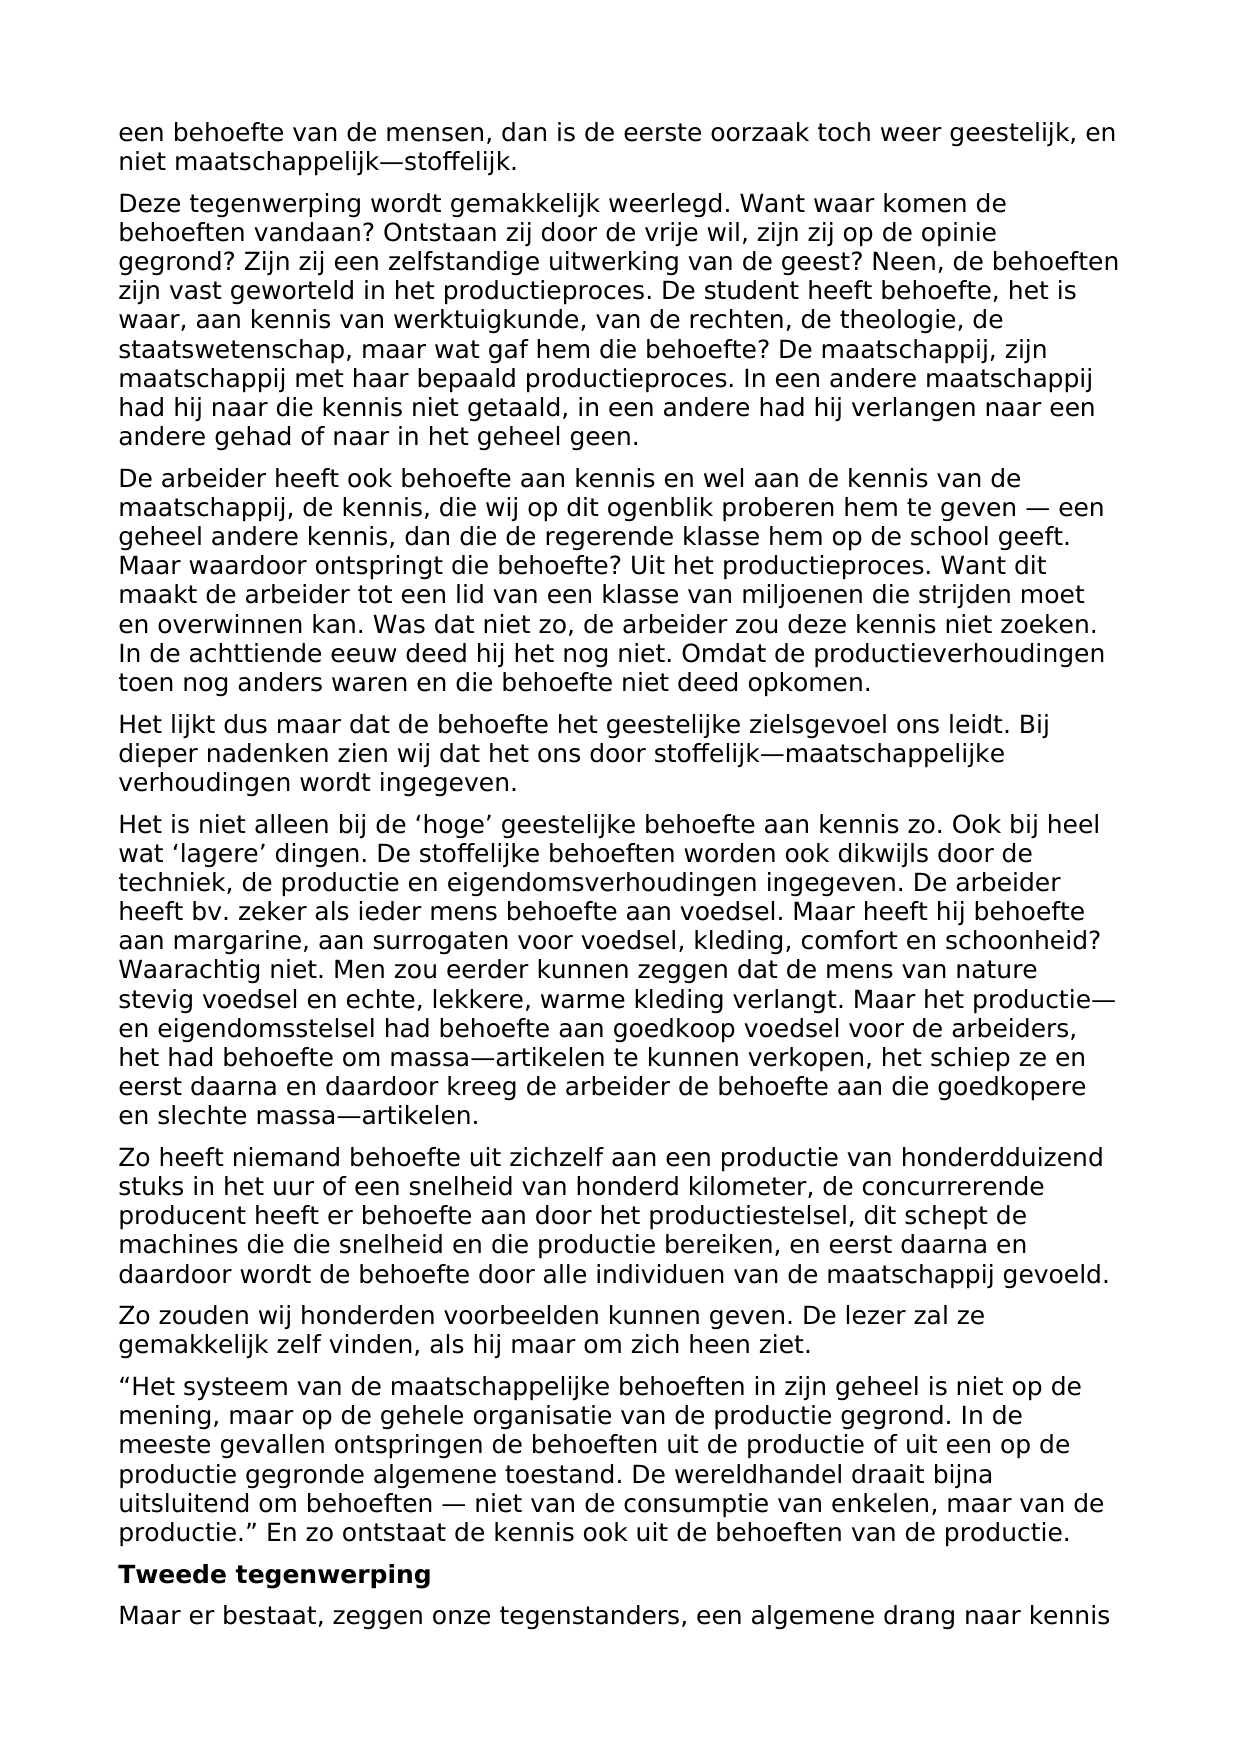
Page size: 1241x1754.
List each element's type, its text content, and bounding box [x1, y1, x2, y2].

text De arbeider heeft ook behoefte aan kennis en wel aan de kennis van de maatschappij, de kennis, die wij op dit ogenblik proberen hem te geven — een geheel andere kennis, dan die de regerende klasse hem op de school geeft. Maar waardoor ontspringt die behoefte? Uit het productieproces. Want dit maakt de arbeider tot een lid van een klasse van miljoenen die strijden moet en overwinnen kan. Was dat niet zo, de arbeider zou deze kennis niet zoeken. In de achttiende eeuw deed hij het nog niet. Omdat de productieverhoudingen toen nog anders waren en die behoefte niet deed opkomen. [118, 464, 1122, 697]
text Zo zouden wij honderden voorbeelden kunnen geven. De lezer zal ze gemakkelijk zelf vinden, als hij maar om zich heen ziet. [118, 1301, 1122, 1360]
text Deze tegenwerping wordt gemakkelijk weerlegd. Want waar komen de behoeften vandaan? Ontstaan zij door de vrije wil, zijn zij op de opinie gegrond? Zijn zij een zelfstandige uitwerking van de geest? Neen, de behoeften zijn vast geworteld in het productieproces. De student heeft behoefte, het is waar, aan kennis van werktuigkunde, van de rechten, de theologie, de staatswetenschap, maar wat gaf hem die behoefte? De maatschappij, zijn maatschappij met haar bepaald productieproces. In een andere maatschappij had hij naar die kennis niet getaald, in een andere had hij verlangen naar een andere gehad of naar in het geheel geen. [118, 189, 1122, 451]
text Zo heeft niemand behoefte uit zichzelf aan een productie van honderdduizend stuks in het uur of een snelheid van honderd kilometer, de concurrerende producent heeft er behoefte aan door het productiestelsel, dit schept de machines die die snelheid en die productie bereiken, en eerst daarna en daardoor wordt de behoefte door alle individuen van de maatschappij gevoeld. [118, 1143, 1122, 1289]
text Maar er bestaat, zeggen onze tegenstanders, een algemene drang naar kennis [118, 1601, 1122, 1631]
text Tweede tegenwerping [118, 1560, 1122, 1589]
text Het is niet alleen bij de ‘hoge’ geestelijke behoefte aan kennis zo. Ook bij heel wat ‘lagere’ dingen. De stoffelijke behoeften worden ook dikwijls door de techniek, de productie en eigendomsverhoudingen ingegeven. De arbeider heeft bv. zeker als ieder mens behoefte aan voedsel. Maar heeft hij behoefte aan margarine, aan surrogaten voor voedsel, kleding, comfort en schoonheid? Waarachtig niet. Men zou eerder kunnen zeggen dat de mens van nature stevig voedsel en echte, lekkere, warme kleding verlangt. Maar het productie— en eigendomsstelsel had behoefte aan goedkoop voedsel voor de arbeiders, het had behoefte om massa—artikelen te kunnen verkopen, het schiep ze en eerst daarna en daardoor kreeg de arbeider de behoefte aan die goedkopere en slechte massa—artikelen. [118, 810, 1122, 1131]
text “Het systeem van de maatschappelijke behoeften in zijn geheel is niet op de mening, maar op de gehele organisatie van de productie gegrond. In de meeste gevallen ontspringen de behoeften uit de productie of uit een op de productie gegronde algemene toestand. De wereldhandel draait bijna uitsluitend om behoeften — niet van de consumptie van enkelen, maar van de productie.” En zo ontstaat de kennis ook uit de behoeften van de productie. [118, 1372, 1122, 1547]
text een behoefte van de mensen, dan is de eerste oorzaak toch weer geestelijk, en niet maatschappelijk—stoffelijk. [118, 118, 1122, 176]
text Het lijkt dus maar dat de behoefte het geestelijke zielsgevoel ons leidt. Bij dieper nadenken zien wij dat het ons door stoffelijk—maatschappelijke verhoudingen wordt ingegeven. [118, 710, 1122, 797]
